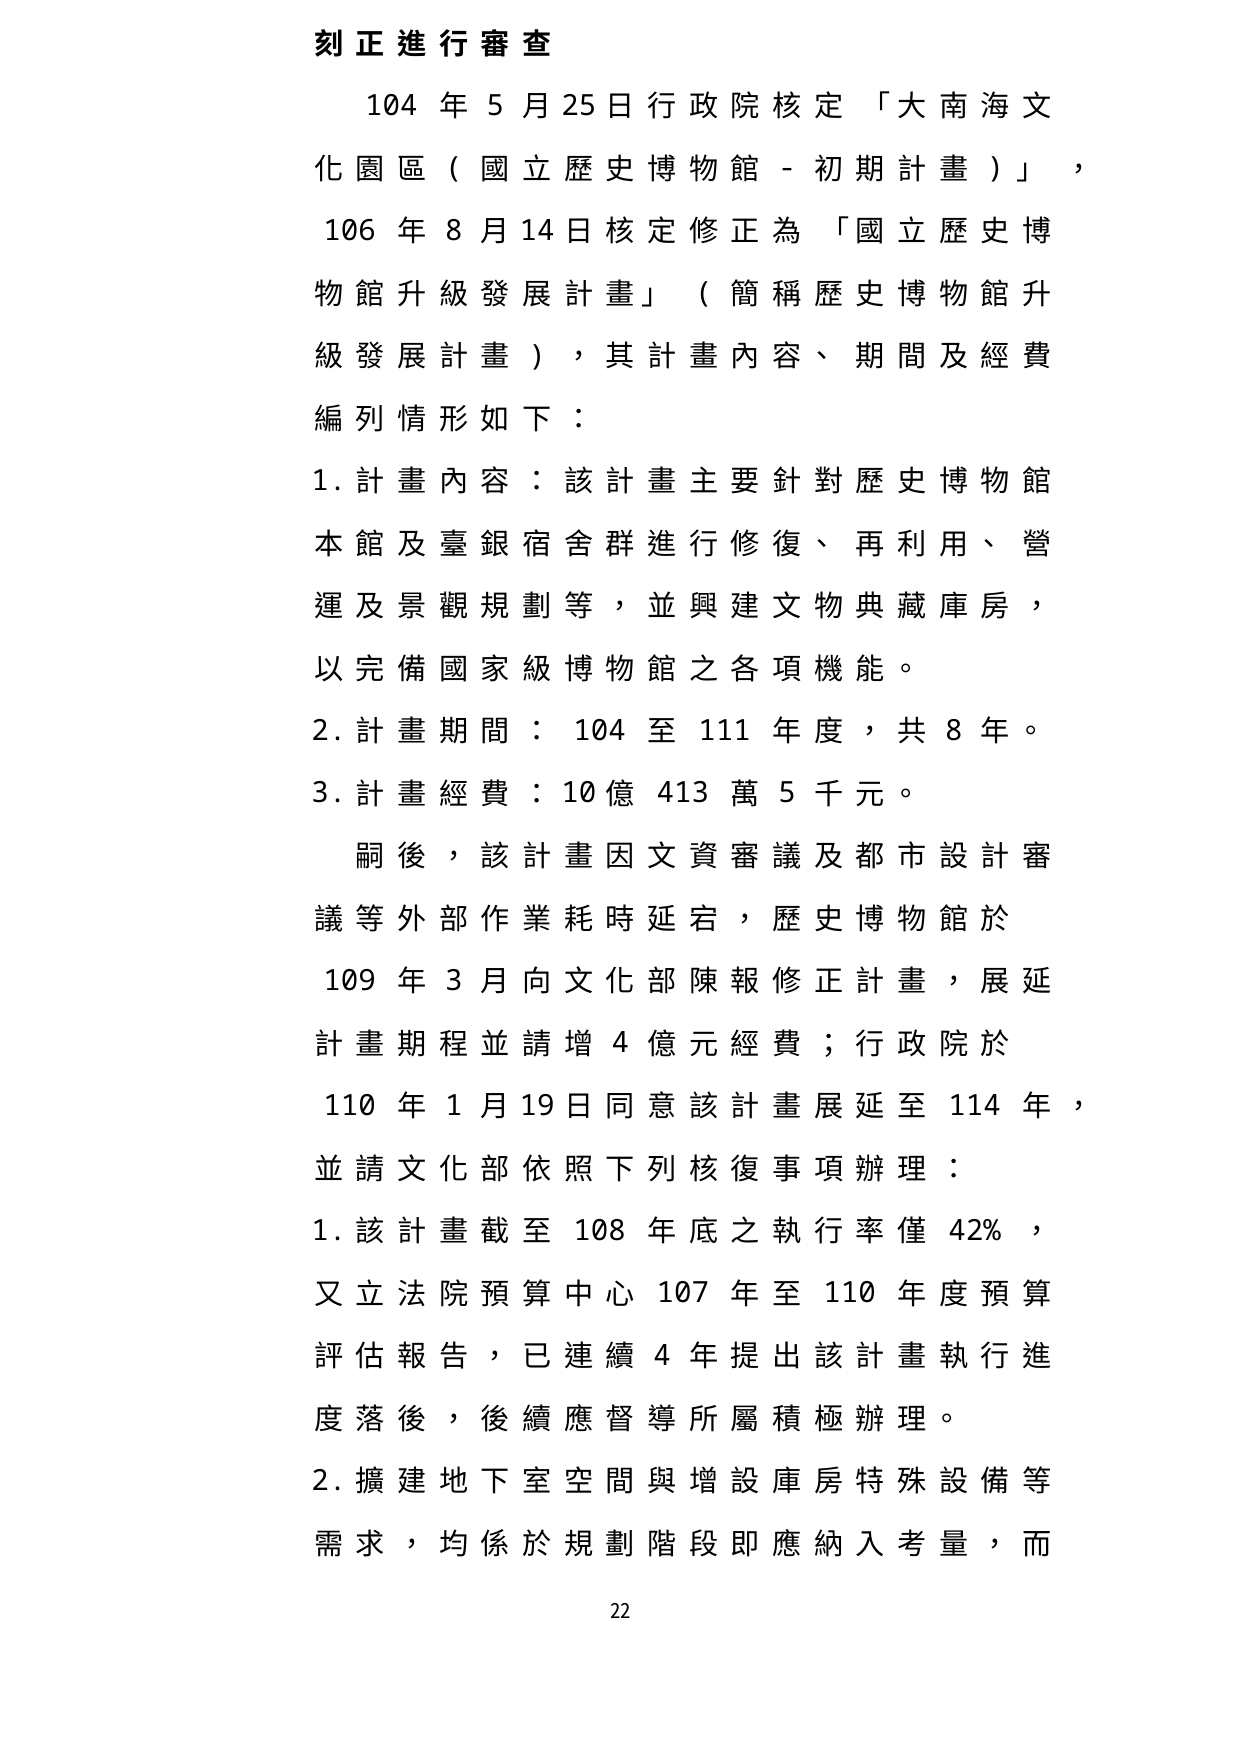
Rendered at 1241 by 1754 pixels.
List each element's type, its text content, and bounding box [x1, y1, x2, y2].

text 104年5月25日行政院核定「大南海文化園區(國立歷史博物館-初期計畫)」，106年8月14日核定修正為「國立歷史博物館升級發展計畫」(簡稱歷史博物館升級發展計畫)，其計畫內容、期間及經費編列情形如下： [271, 62, 1058, 437]
text 1.該計畫截至108年底之執行率僅42%，又立法院預算中心107年至110年度預算評估報告，已連續4年提出該計畫執行進度落後，後續應督導所屬積極辦理。 [271, 1187, 1058, 1437]
text 3.計畫經費：10億413萬5千元。 [271, 750, 1058, 812]
text 嗣後，該計畫因文資審議及都市設計審議等外部作業耗時延宕，歷史博物館於109年3月向文化部陳報修正計畫，展延計畫期程並請增4億元經費；行政院於110年1月19日同意該計畫展延至114年，並請文化部依照下列核復事項辦理： [271, 812, 1058, 1187]
text 1.計畫內容：該計畫主要針對歷史博物館本館及臺銀宿舍群進行修復、再利用、營運及景觀規劃等，並興建文物典藏庫房，以完備國家級博物館之各項機能。 [271, 437, 1058, 687]
text 2.計畫期間：104至111年度，共8年。 [271, 687, 1058, 750]
text 2.擴建地下室空間與增設庫房特殊設備等需求，均係於規劃階段即應納入考量，而 [271, 1437, 1058, 1562]
text 刻正進行審查 [242, 0, 1058, 62]
